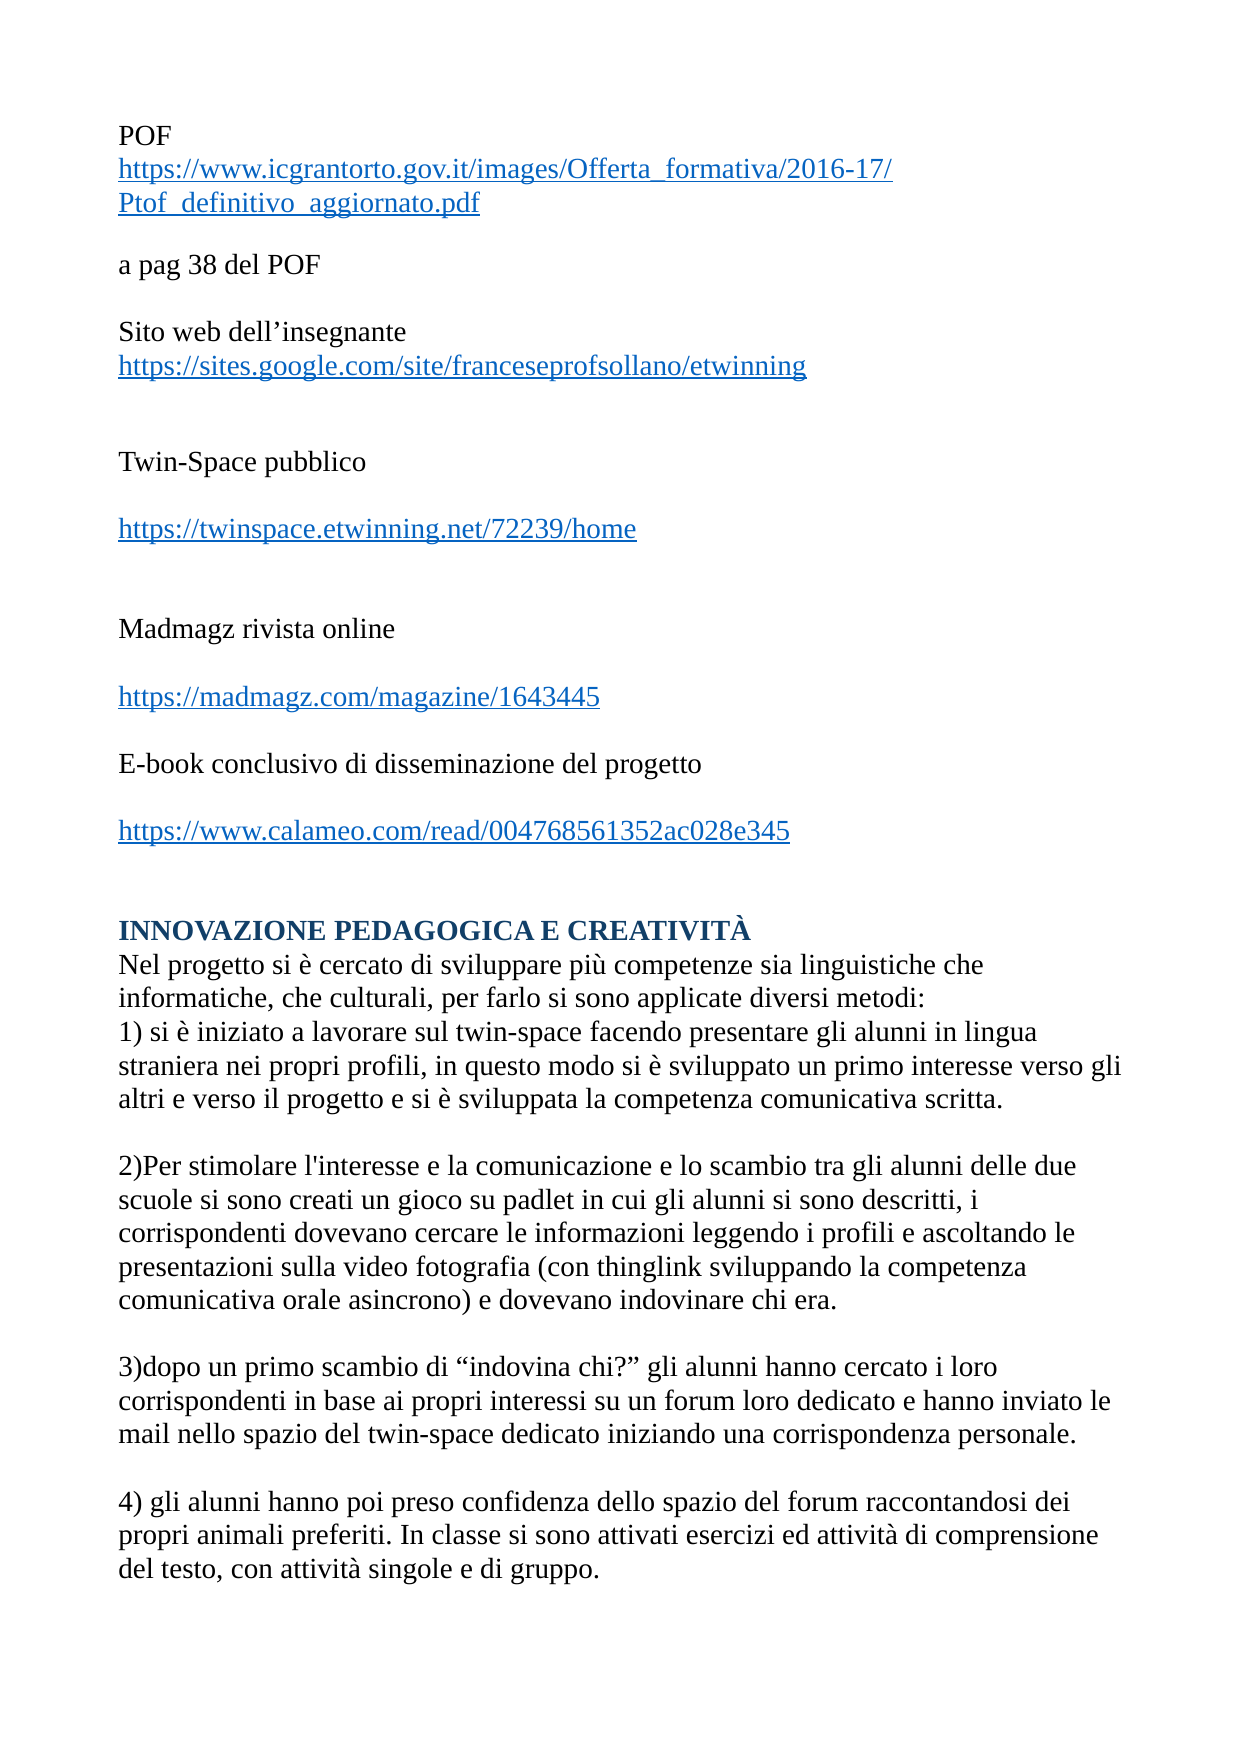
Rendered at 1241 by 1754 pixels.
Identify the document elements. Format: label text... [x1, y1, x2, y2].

text POF [118, 118, 1122, 152]
text INNOVAZIONE PEDAGOGICA E CREATIVITÀ [118, 913, 1122, 947]
text https://twinspace.etwinning.net/72239/home [118, 511, 1122, 544]
text 1) si è iniziato a lavorare sul twin-space facendo presentare gli alunni in lingua straniera nei propri profili, in questo modo si è sviluppato un primo interesse verso gli altri e verso il progetto e si è sviluppata la competenza comunicativa scritta. [118, 1014, 1122, 1115]
text 3)dopo un primo scambio di “indovina chi?” gli alunni hanno cercato i loro corrispondenti in base ai propri interessi su un forum loro dedicato e hanno inviato le mail nello spazio del twin-space dedicato iniziando una corrispondenza personale. [118, 1349, 1122, 1450]
text a pag 38 del POF [118, 247, 1122, 281]
text Twin-Space pubblico [118, 444, 1122, 477]
text Sito web dell’insegnante [118, 314, 1122, 348]
text Nel progetto si è cercato di sviluppare più competenze sia linguistiche che informatiche, che culturali, per farlo si sono applicate diversi metodi: [118, 947, 1122, 1014]
text 2)Per stimolare l'interesse e la comunicazione e lo scambio tra gli alunni delle due scuole si sono creati un gioco su padlet in cui gli alunni si sono descritti, i corrispondenti dovevano cercare le informazioni leggendo i profili e ascoltando le presentazioni sulla video fotografia (con thinglink sviluppando la competenza comunicativa orale asincrono) e dovevano indovinare chi era. [118, 1148, 1122, 1316]
text https://www.icgrantorto.gov.it/images/Offerta_formativa/2016-17/Ptof_definitivo_aggiornato.pdf [118, 152, 1122, 219]
text Madmagz rivista online [118, 612, 1122, 645]
text https://www.calameo.com/read/004768561352ac028e345 [118, 813, 1122, 846]
text https://madmagz.com/magazine/1643445 [118, 679, 1122, 712]
text 4) gli alunni hanno poi preso confidenza dello spazio del forum raccontandosi dei propri animali preferiti. In classe si sono attivati esercizi ed attività di comprensione del testo, con attività singole e di gruppo. [118, 1484, 1122, 1584]
text https://sites.google.com/site/franceseprofsollano/etwinning [118, 348, 1122, 382]
text E-book conclusivo di disseminazione del progetto [118, 746, 1122, 779]
